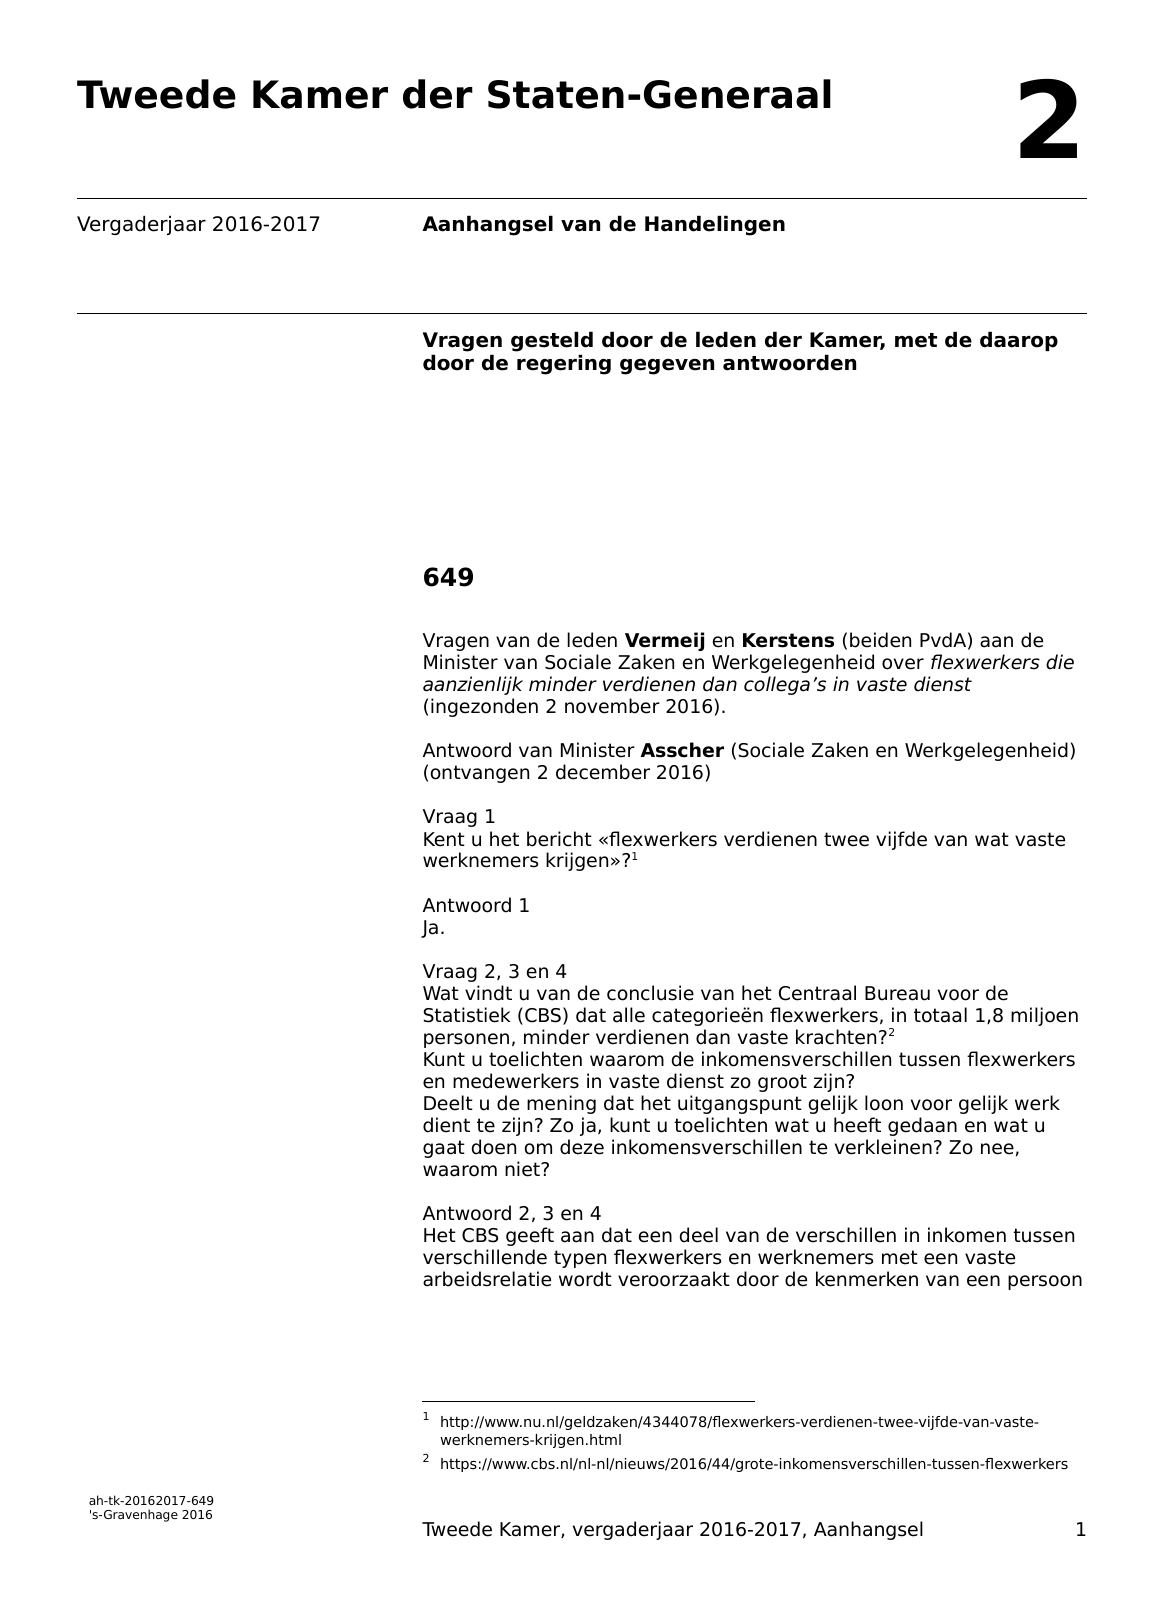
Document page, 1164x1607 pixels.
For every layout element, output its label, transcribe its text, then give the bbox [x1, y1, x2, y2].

text Antwoord 2, 3 en 4 [422, 1203, 1087, 1225]
text http://www.nu.nl/geldzaken/4344078/flexwerkers-verdienen-twee-vijfde-van-vaste-werknemers-krijgen.html [422, 1410, 1087, 1449]
table_cell Vragen gesteld door de leden der Kamer, met de daarop door de regering gegeven antwoorden [422, 314, 1087, 375]
text Vragen van de leden Vermeij en Kerstens (beiden PvdA) aan de Minister van Sociale Zaken en Werkgelegenheid over flexwerkers die aanzienlijk minder verdienen dan collega’s in vaste dienst (ingezonden 2 november 2016). [422, 630, 1087, 718]
text Vraag 2, 3 en 4 [422, 961, 1087, 983]
table_cell [77, 314, 422, 375]
text https://www.cbs.nl/nl-nl/nieuws/2016/44/grote-inkomensverschillen-tussen-flexwerkers [422, 1452, 1087, 1474]
text Ja. [422, 917, 1087, 938]
text Vraag 1 [422, 806, 1087, 828]
text Antwoord 1 [422, 894, 1087, 917]
text Deelt u de mening dat het uitgangspunt gelijk loon voor gelijk werk dient te zijn? Zo ja, kunt u toelichten wat u heeft gedaan en wat u gaat doen om deze inkomensverschillen te verkleinen? Zo nee, waarom niet? [422, 1093, 1087, 1181]
text ah-tk-20162017-649 [88, 1494, 323, 1508]
text Antwoord van Minister Asscher (Sociale Zaken en Werkgelegenheid) (ontvangen 2 december 2016) [422, 740, 1087, 784]
text 's-Gravenhage 2016 [88, 1508, 323, 1522]
table_cell Aanhangsel van de Handelingen [422, 199, 1087, 313]
text Wat vindt u van de conclusie van het Centraal Bureau voor de Statistiek (CBS) dat alle categorieën flexwerkers, in totaal 1,8 miljoen personen, minder verdienen dan vaste krachten? [422, 983, 1087, 1049]
table_header 2 [886, 59, 1087, 198]
text Kunt u toelichten waarom de inkomensverschillen tussen flexwerkers en medewerkers in vaste dienst zo groot zijn? [422, 1049, 1087, 1093]
text Het CBS geeft aan dat een deel van de verschillen in inkomen tussen verschillende typen flexwerkers en werknemers met een vaste arbeidsrelatie wordt veroorzaakt door de kenmerken van een persoon of de baan. Oproep- en invalkrachten hebben bijvoorbeeld een lager inkomen dan uitzendkrachten, maar zijn gemiddeld ook jonger, lager opgeleid en werken veel vaker in deeltijd dan uitzendkrachten. [422, 1225, 1087, 1334]
table_cell Vergaderjaar 2016-2017 [77, 199, 422, 313]
table_header Tweede Kamer der Staten-Generaal [77, 59, 886, 198]
text Kent u het bericht «flexwerkers verdienen twee vijfde van wat vaste werknemers krijgen»? [422, 828, 1087, 872]
text 649 [422, 563, 1087, 592]
